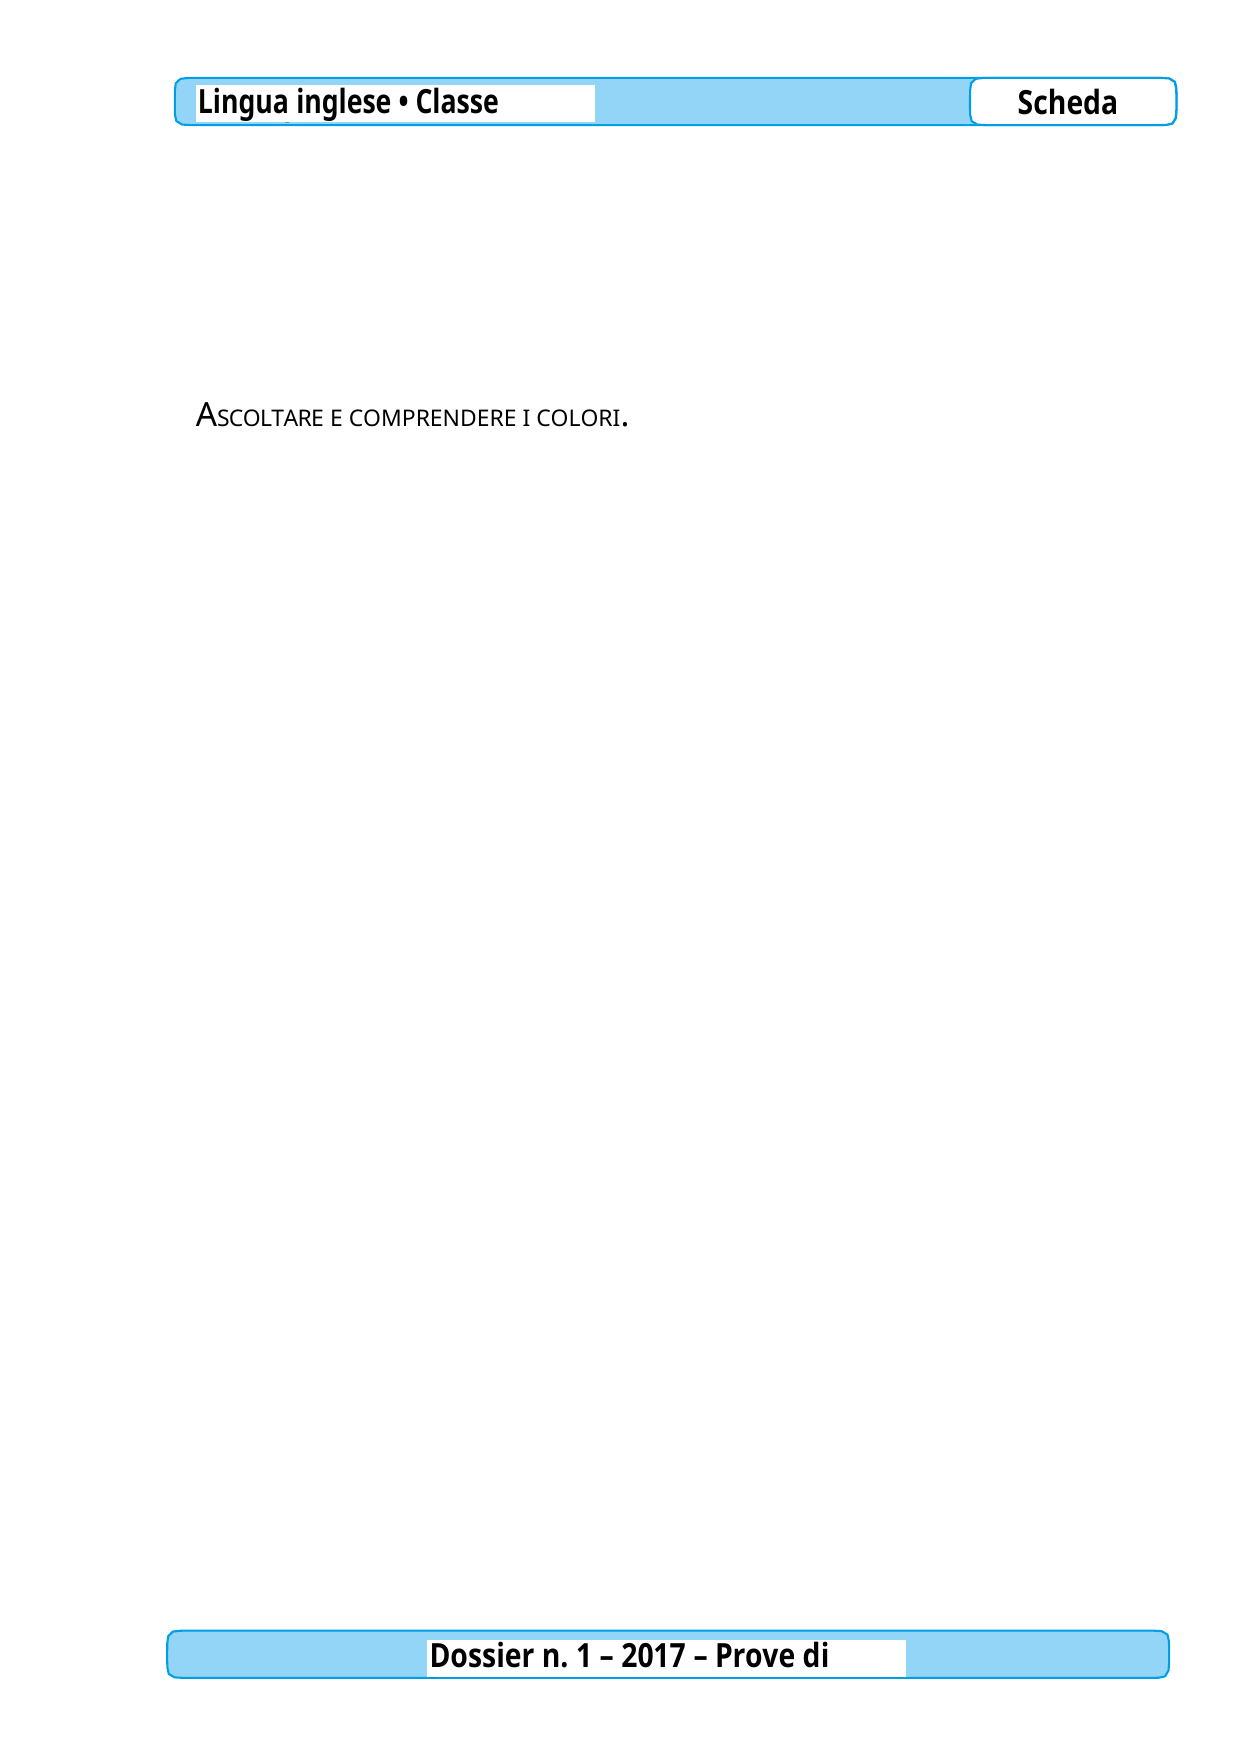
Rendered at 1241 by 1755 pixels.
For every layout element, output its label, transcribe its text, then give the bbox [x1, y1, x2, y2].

text ASCOLTARE E COMPRENDERE I COLORI. [196, 391, 1188, 437]
